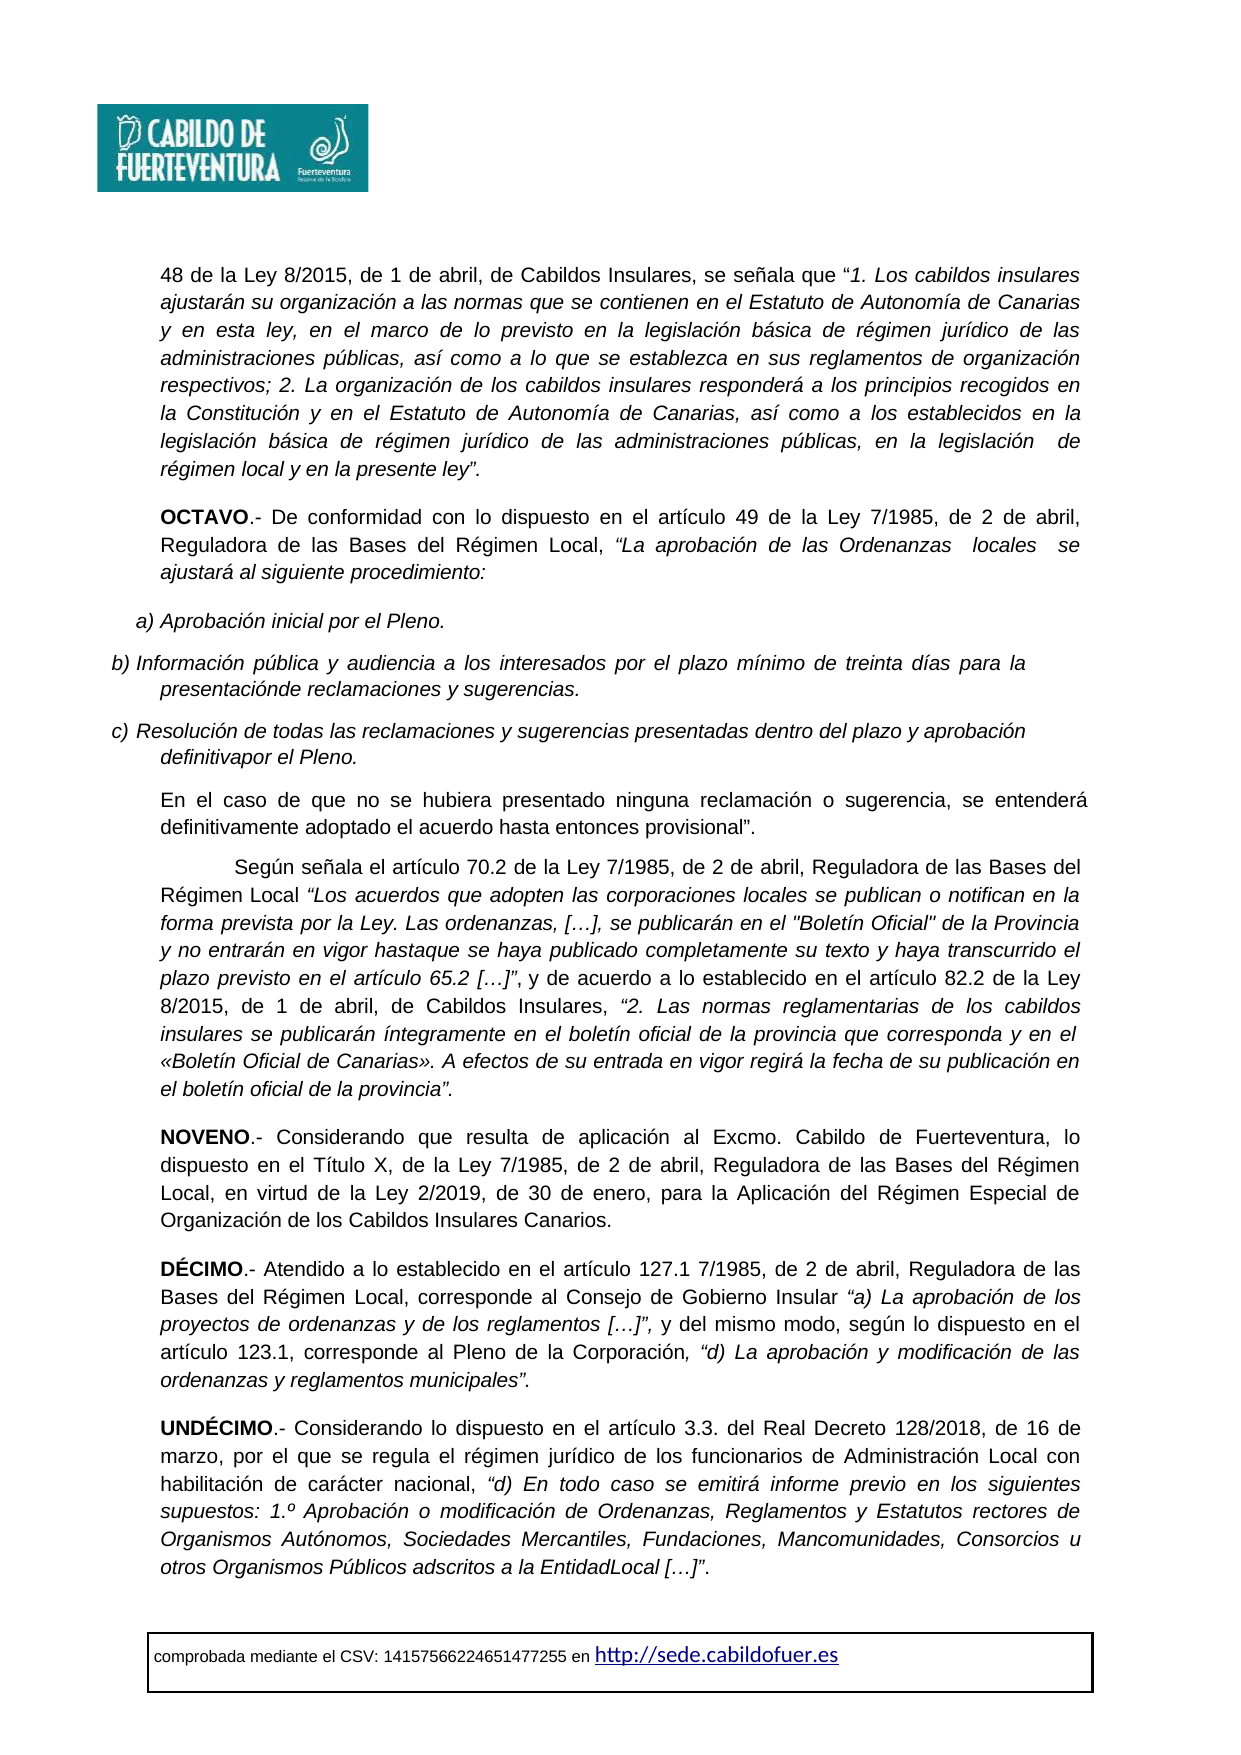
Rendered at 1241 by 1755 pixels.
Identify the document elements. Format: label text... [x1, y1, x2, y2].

text En el caso de que no se hubiera presentado ninguna reclamación o sugerencia, se entenderá definitivamente adoptado el acuerdo hasta entonces provisional”. [160, 787, 1093, 839]
text 48 de la Ley 8/2015, de 1 de abril, de Cabildos Insulares, se señala que “1. Los cabildos insulares ajustarán su organización a las normas que se contienen en el Estatuto de Autonomía de Canarias y en esta ley, en el marco de lo previsto en la legislación básica de régimen jurídico de las administraciones públicas, así como a lo que se establezca en sus reglamentos de organización respectivos; 2. La organización de los cabildos insulares responderá a los principios recogidos en la Constitución y en el Estatuto de Autonomía de Canarias, así como a los establecidos en la legislación básica de régimen jurídico de las administraciones públicas, en la legislación de régimen local y en la presente ley”. [160, 262, 1081, 480]
list Información pública y audiencia a los interesados por el plazo mínimo de treinta días para la presentaciónde reclamaciones y sugerencias. [111, 651, 1081, 701]
text «Boletín Oficial de Canarias». A efectos de su entrada en vigor regirá la fecha de su publicación en el boletín oficial de la provincia”. [160, 1049, 1081, 1101]
list Aprobación inicial por el Pleno. [136, 609, 1107, 633]
text DÉCIMO.- Atendido a lo establecido en el artículo 127.1 7/1985, de 2 de abril, Reguladora de las Bases del Régimen Local, corresponde al Consejo de Gobierno Insular “a) La aprobación de los proyectos de ordenanzas y de los reglamentos […]”, y del mismo modo, según lo dispuesto en el artículo 123.1, corresponde al Pleno de la Corporación, “d) La aprobación y modificación de las ordenanzas y reglamentos municipales”. [160, 1257, 1081, 1392]
text Según señala el artículo 70.2 de la Ley 7/1985, de 2 de abril, Reguladora de las Bases del Régimen Local “Los acuerdos que adopten las corporaciones locales se publican o notifican en la forma prevista por la Ley. Las ordenanzas, […], se publicarán en el "Boletín Oficial" de la Provincia y no entrarán en vigor hastaque se haya publicado completamente su texto y haya transcurrido el plazo previsto en el artículo 65.2 […]”, y de acuerdo a lo establecido en el artículo 82.2 de la Ley 8/2015, de 1 de abril, de Cabildos Insulares, “2. Las normas reglamentarias de los cabildos insulares se publicarán íntegramente en el boletín oficial de la provincia que corresponda y en el [160, 855, 1081, 1045]
list Resolución de todas las reclamaciones y sugerencias presentadas dentro del plazo y aprobación definitivapor el Pleno. [111, 719, 1081, 769]
text OCTAVO.- De conformidad con lo dispuesto en el artículo 49 de la Ley 7/1985, de 2 de abril, Reguladora de las Bases del Régimen Local, “La aprobación de las Ordenanzas locales se ajustará al siguiente procedimiento: [160, 505, 1081, 584]
text NOVENO.- Considerando que resulta de aplicación al Excmo. Cabildo de Fuerteventura, lo dispuesto en el Título X, de la Ley 7/1985, de 2 de abril, Reguladora de las Bases del Régimen Local, en virtud de la Ley 2/2019, de 30 de enero, para la Aplicación del Régimen Especial de Organización de los Cabildos Insulares Canarios. [160, 1125, 1081, 1232]
text UNDÉCIMO.- Considerando lo dispuesto en el artículo 3.3. del Real Decreto 128/2018, de 16 de marzo, por el que se regula el régimen jurídico de los funcionarios de Administración Local con habilitación de carácter nacional, “d) En todo caso se emitirá informe previo en los siguientes supuestos: 1.º Aprobación o modificación de Ordenanzas, Reglamentos y Estatutos rectores de Organismos Autónomos, Sociedades Mercantiles, Fundaciones, Mancomunidades, Consorcios u otros Organismos Públicos adscritos a la EntidadLocal […]”. [160, 1416, 1081, 1578]
